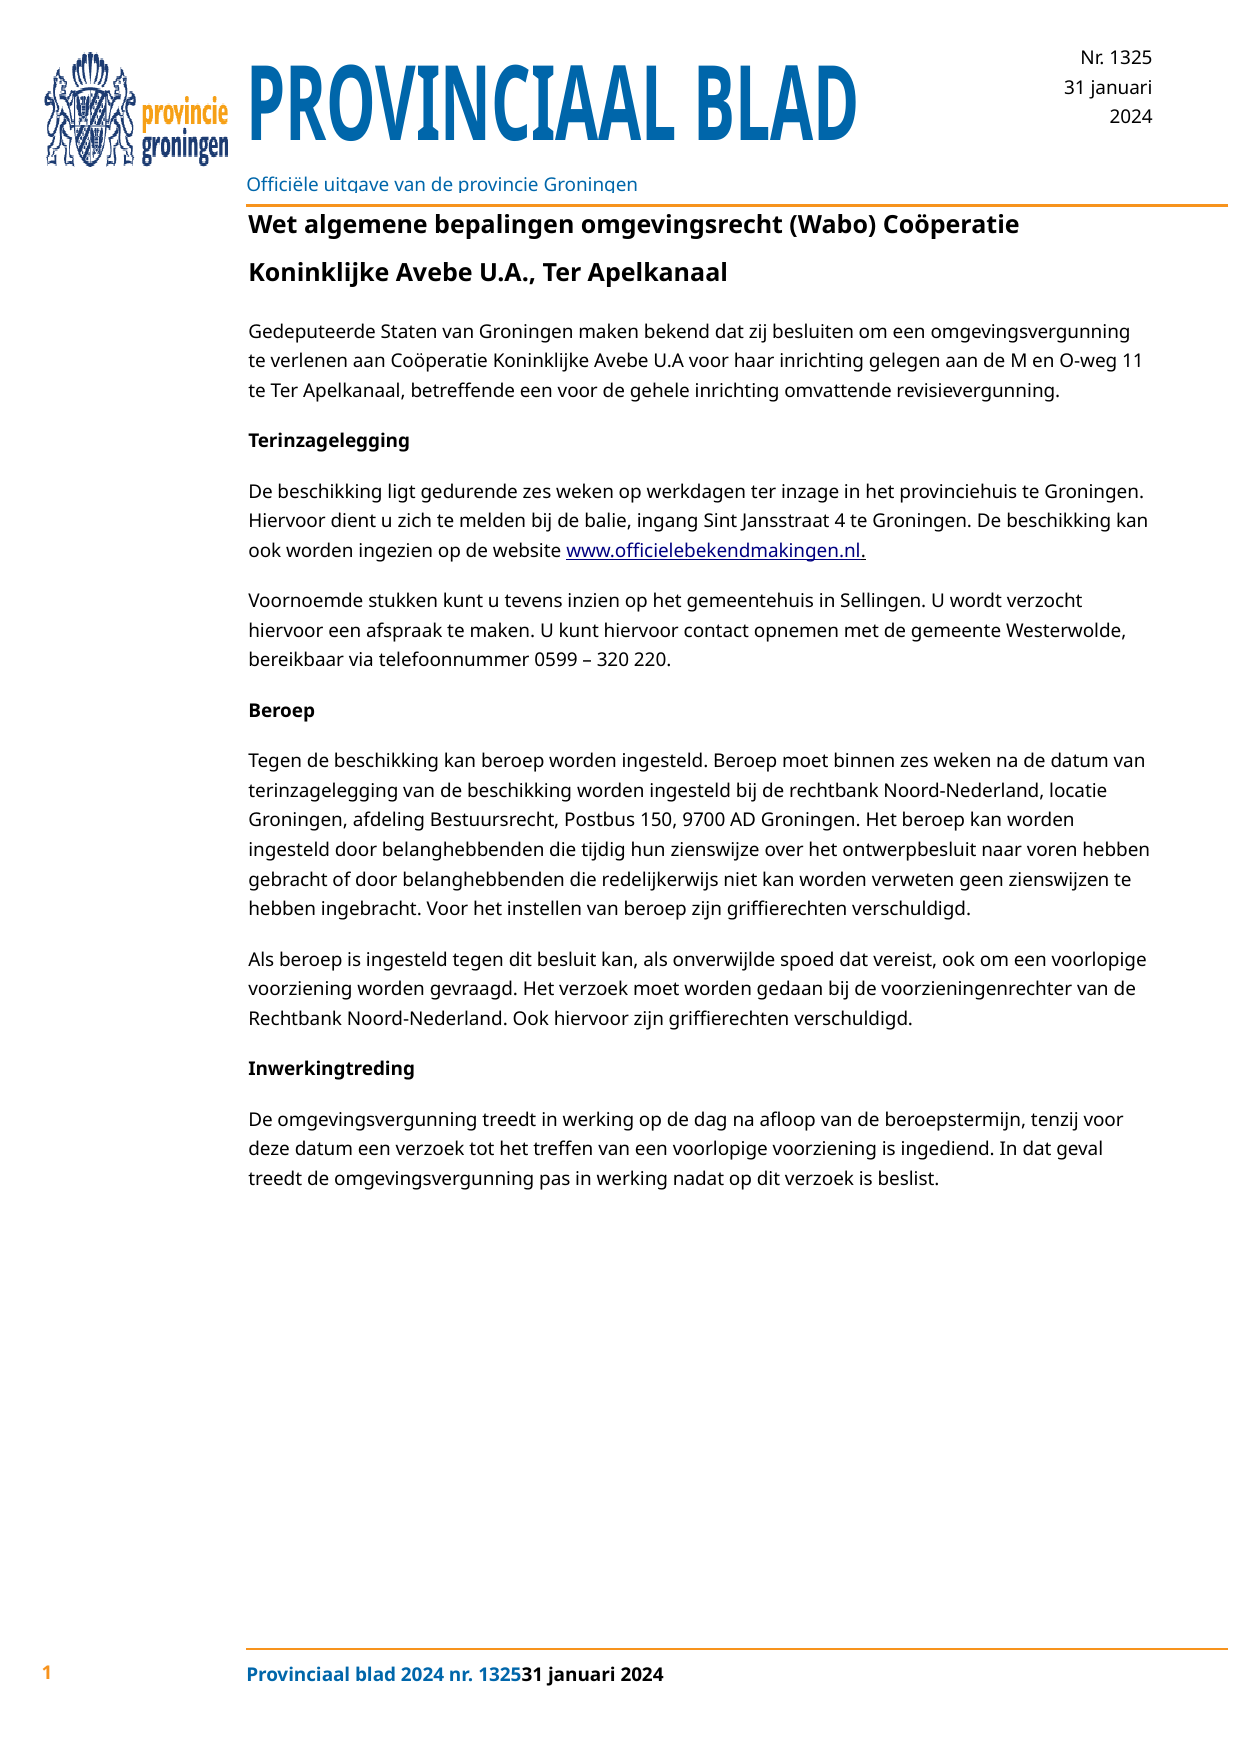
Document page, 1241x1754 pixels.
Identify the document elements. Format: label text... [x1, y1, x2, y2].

text Als beroep is ingesteld tegen dit besluit kan, als onverwijlde spoed dat vereist, ook om een voorlopige voorziening worden gevraagd. Het verzoek moet worden gedaan bij de voorzieningenrechter van de Rechtbank Noord-Nederland. Ook hiervoor zijn griffierechten verschuldigd. [248, 946, 1152, 1031]
text Inwerkingtreding [248, 1055, 1152, 1081]
text Wet algemene bepalingen omgevingsrecht (Wabo) Coöperatie Koninklijke Avebe U.A., Ter Apelkanaal [248, 207, 1152, 288]
text Voornoemde stukken kunt u tevens inzien op het gemeentehuis in Sellingen. U wordt verzocht hiervoor een afspraak te maken. U kunt hiervoor contact opnemen met de gemeente Westerwolde, bereikbaar via telefoonnummer 0599 – 320 220. [248, 587, 1152, 672]
text De beschikking ligt gedurende zes weken op werkdagen ter inzage in het provinciehuis te Groningen. Hiervoor dient u zich te melden bij de balie, ingang Sint Jansstraat 4 te Groningen. De beschikking kan ook worden ingezien op de website www.officielebekendmakingen.nl. [248, 478, 1152, 563]
text De omgevingsvergunning treedt in werking op de dag na afloop van de beroepstermijn, tenzij voor deze datum een verzoek tot het treffen van een voorlopige voorziening is ingediend. In dat geval treedt de omgevings­vergunning pas in werking nadat op dit verzoek is beslist. [248, 1106, 1152, 1191]
text Gedeputeerde Staten van Groningen maken bekend dat zij besluiten om een omgevingsvergunning te verlenen aan Coöperatie Koninklijke Avebe U.A voor haar inrichting gelegen aan de M en O-weg 11 te Ter Apelkanaal, betreffende een voor de gehele inrichting omvattende revisievergunning. [248, 318, 1152, 403]
text Beroep [248, 697, 1152, 723]
text Tegen de beschikking kan beroep worden ingesteld. Beroep moet binnen zes weken na de datum van terinzagelegging van de beschikking worden ingesteld bij de rechtbank Noord-Nederland, locatie Groningen, afdeling Bestuursrecht, Postbus 150, 9700 AD Groningen. Het beroep kan worden ingesteld door belanghebbenden die tijdig hun zienswijze over het ontwerpbesluit naar voren hebben gebracht of door belanghebbenden die redelijkerwijs niet kan worden verweten geen zienswijzen te hebben ingebracht. Voor het instellen van beroep zijn griffierechten verschuldigd. [248, 747, 1152, 921]
picture [41, 47, 231, 172]
text Terinzagelegging [248, 427, 1152, 453]
